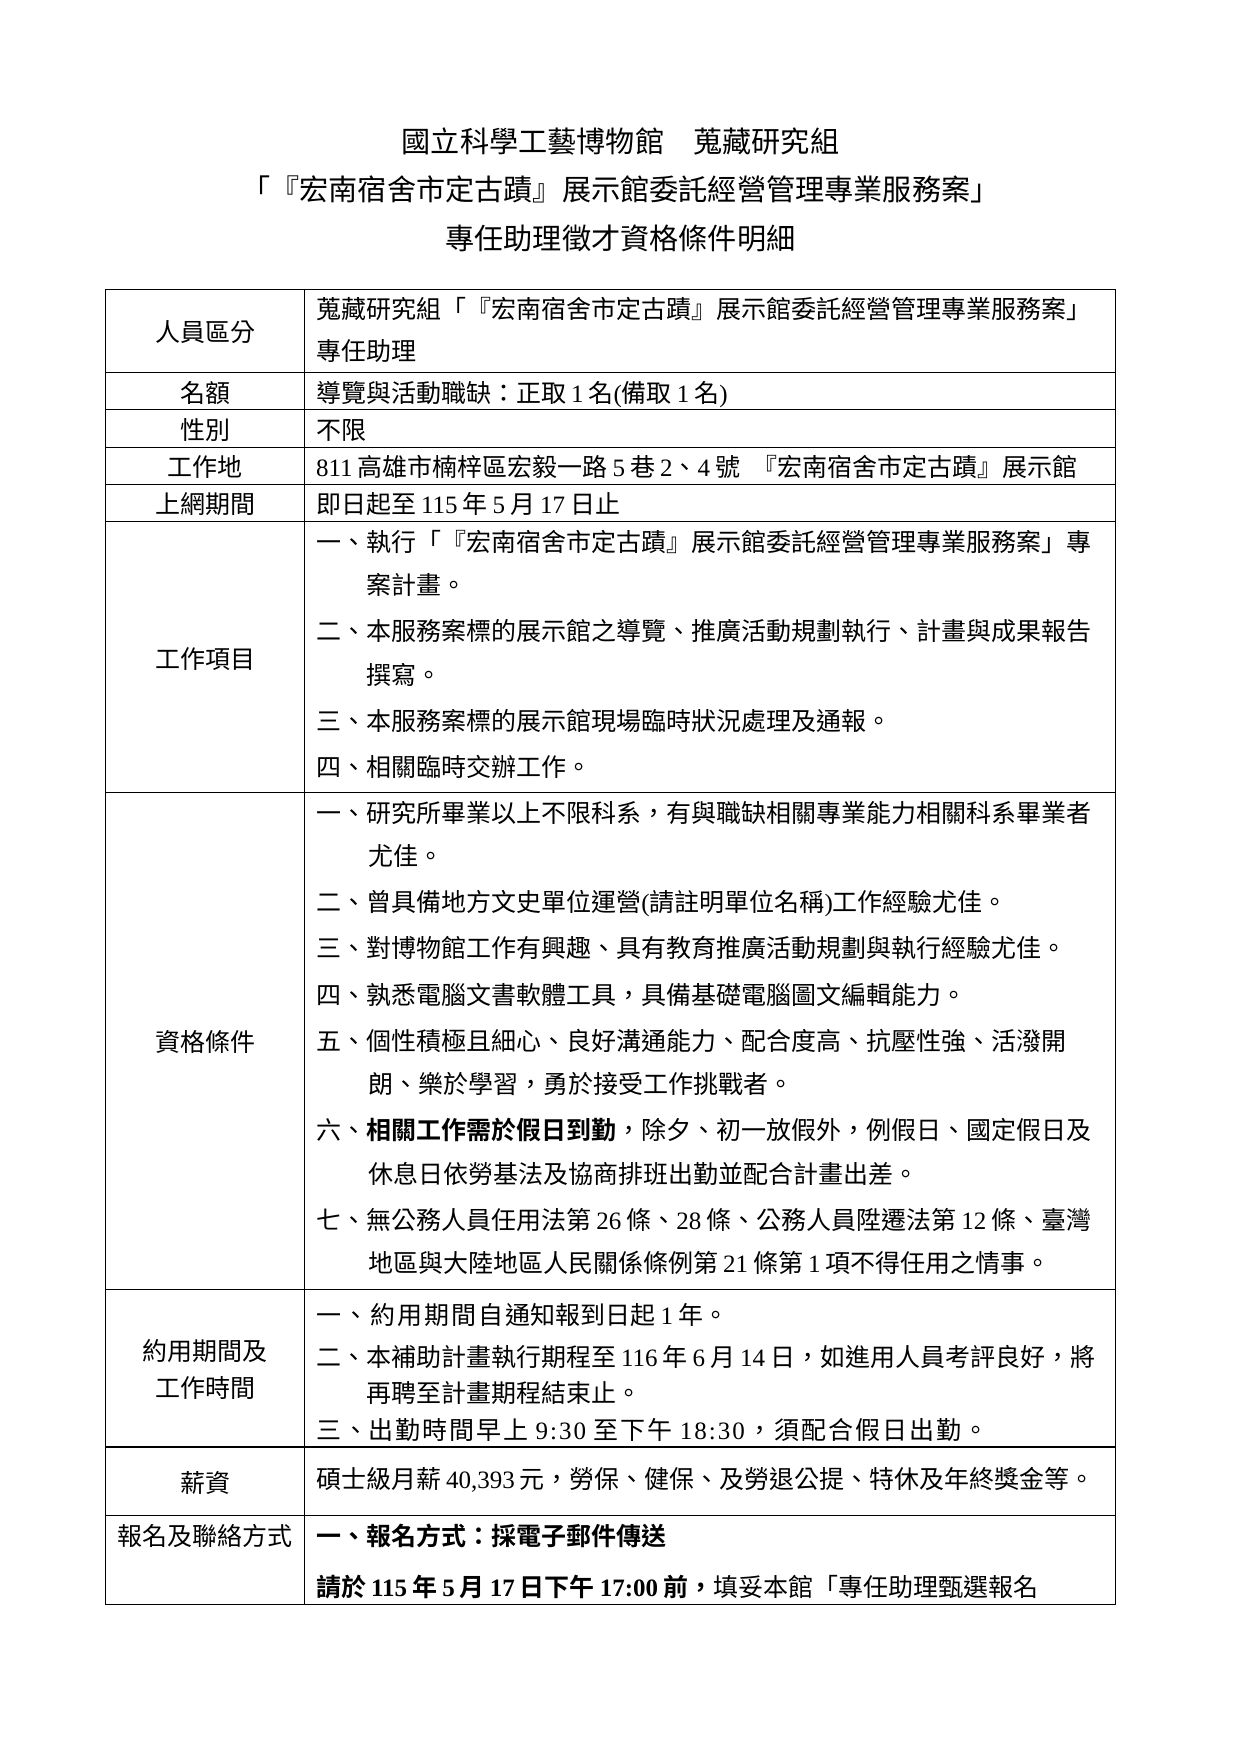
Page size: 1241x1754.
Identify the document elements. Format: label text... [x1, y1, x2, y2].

table_cell 一、約用期間自通知報到日起1年。 二、本補助計畫執行期程至116年6月14日，如進用人員考評良好，將再聘至計畫期程結束止。 三、出勤時間早上9:30至下午18:30，須配合假日出勤。 [305, 1290, 1115, 1446]
table_cell 即日起至115年5月17日止 [305, 485, 1115, 521]
text 「『宏南宿舍市定古蹟』展示館委託經營管理專業服務案」 [118, 167, 1122, 209]
text 專任助理徵才資格條件明細 [118, 215, 1122, 257]
table_cell 一、研究所畢業以上不限科系，有與職缺相關專業能力相關科系畢業者尤佳。 二、曾具備地方文史單位運營(請註明單位名稱)工作經驗尤佳。 三、對博物館工作有興趣、具有教育推廣活動規劃與執行經驗尤佳。 四、孰悉電腦文書軟體工具，具備基礎電腦圖文編輯能力。 五、個性積極且細心、良好溝通能力、配合度高、抗壓性強、活潑開朗、樂於學習，勇於接受工作挑戰者。 六、相關工作需於假日到勤，除夕、初一放假外，例假日、國定假日及休息日依勞基法及協商排班出勤並配合計畫出差。 七、無公務人員任用法第26條、28條、公務人員陞遷法第12條、臺灣地區與大陸地區人民關係條例第21條第1項不得任用之情事。 [305, 793, 1115, 1288]
table_cell 一、報名方式：採電子郵件傳送 請於115年5月17日下午17:00前，填妥本館「專任助理甄選報名 [305, 1516, 1115, 1603]
table_cell 上網期間 [106, 485, 304, 521]
table_cell 工作地 [106, 448, 304, 484]
table_cell 工作項目 [106, 522, 304, 792]
table_header 蒐藏研究組「『宏南宿舍市定古蹟』展示館委託經營管理專業服務案」專任助理 [305, 290, 1115, 372]
table_cell 薪資 [106, 1448, 304, 1515]
text 國立科學工藝博物館 蒐藏研究組 [118, 118, 1122, 160]
table_cell 不限 [305, 410, 1115, 447]
table_cell 報名及聯絡方式 [106, 1516, 304, 1603]
table_cell 資格條件 [106, 793, 304, 1288]
table_header 人員區分 [106, 290, 304, 372]
table_cell 811高雄市楠梓區宏毅一路5巷2、4號 『宏南宿舍市定古蹟』展示館 [305, 448, 1115, 484]
table_cell 名額 [106, 373, 304, 409]
table_cell 性別 [106, 410, 304, 447]
table_cell 一、執行「『宏南宿舍市定古蹟』展示館委託經營管理專業服務案」專案計畫。 二、本服務案標的展示館之導覽、推廣活動規劃執行、計畫與成果報告撰寫。 三、本服務案標的展示館現場臨時狀況處理及通報。 四、相關臨時交辦工作。 [305, 522, 1115, 792]
table_cell 約用期間及 工作時間 [106, 1290, 304, 1446]
table_cell 碩士級月薪40,393元，勞保、健保、及勞退公提、特休及年終獎金等。 [305, 1448, 1115, 1515]
table_cell 導覽與活動職缺：正取1名(備取1名) [305, 373, 1115, 409]
